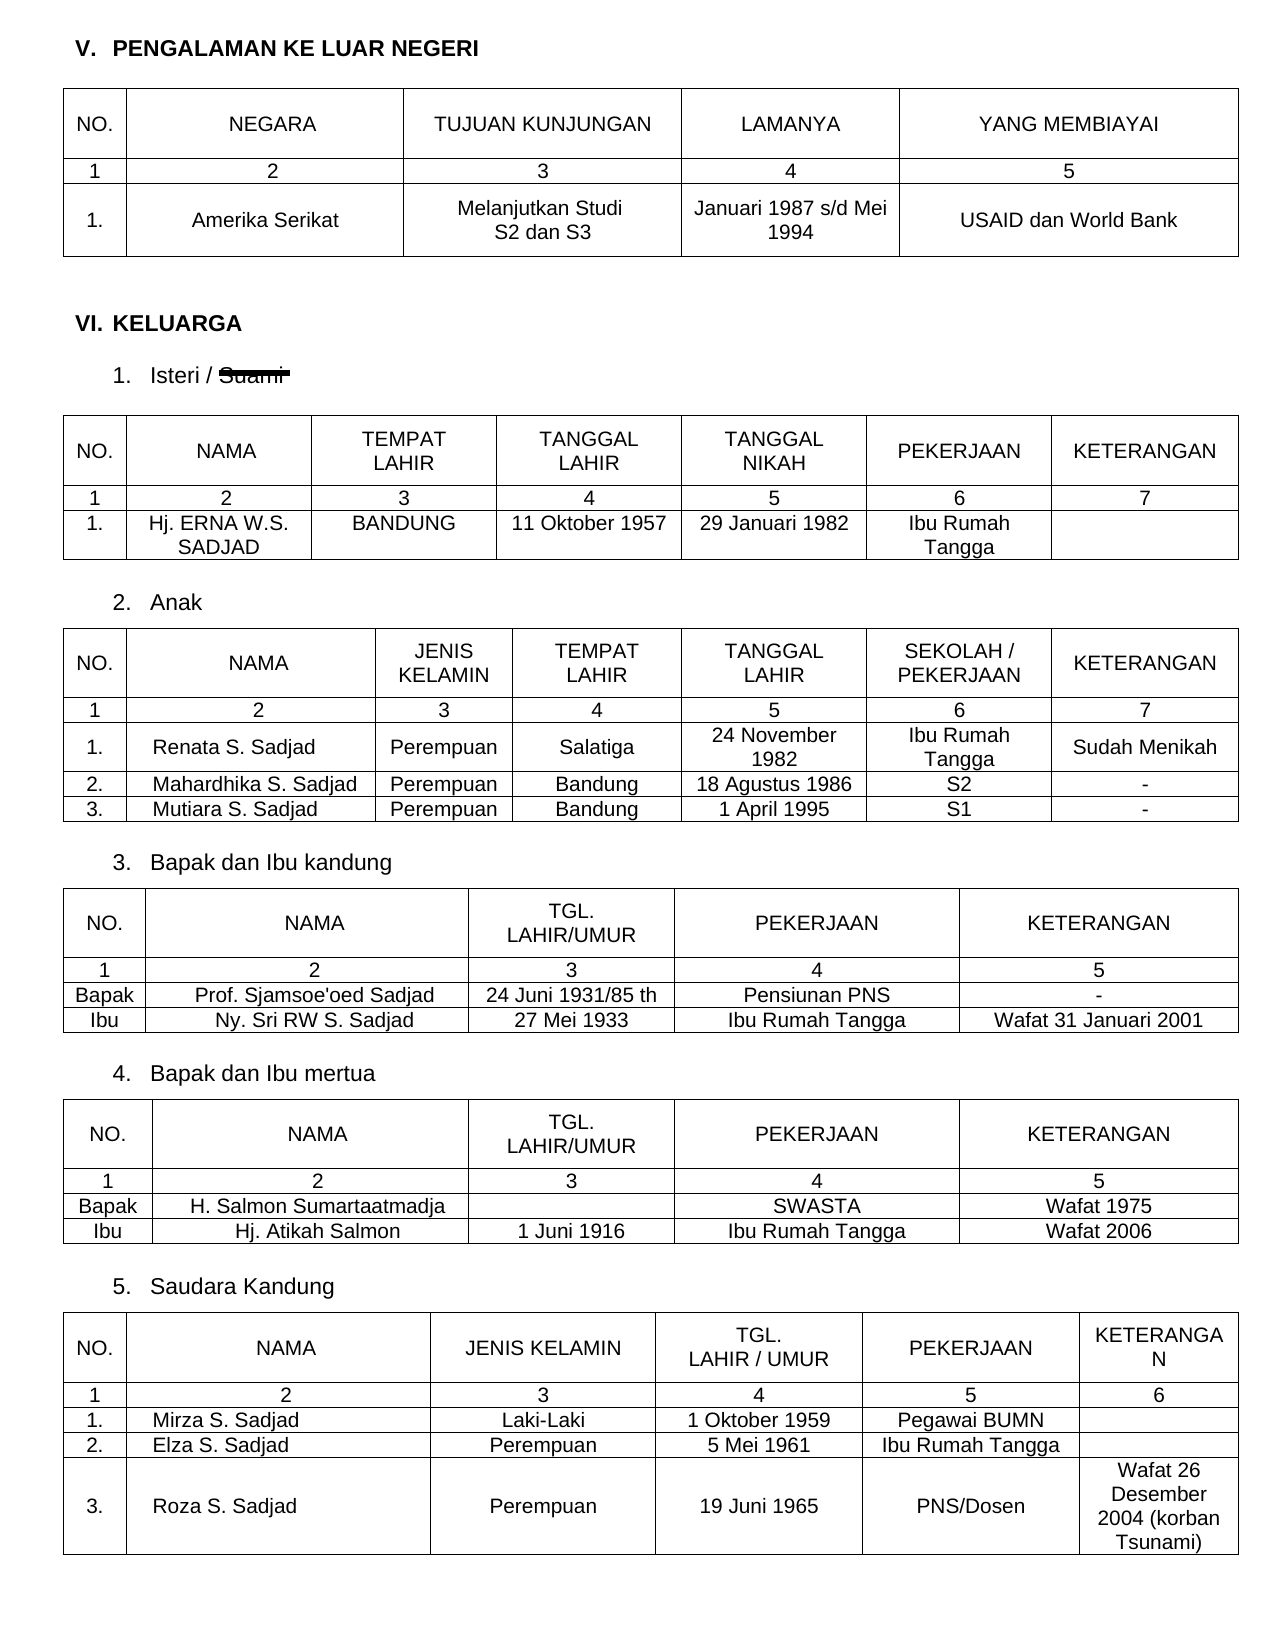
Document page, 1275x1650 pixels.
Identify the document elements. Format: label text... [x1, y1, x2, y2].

table_cell 2. [64, 772, 126, 796]
table_cell 3 [469, 1169, 674, 1193]
table_cell 24 November 1982 [682, 723, 866, 771]
table_cell - [1052, 772, 1238, 796]
table_cell 2. [64, 1433, 126, 1457]
table_cell 1 [64, 159, 126, 183]
text V. PENGALAMAN KE LUAR NEGERI [75, 35, 1200, 62]
table_cell Ibu Rumah Tangga [675, 1008, 959, 1032]
table_cell 4 [497, 486, 681, 510]
table_cell 5 [960, 958, 1238, 982]
table_cell 5 Mei 1961 [656, 1433, 862, 1457]
table_cell S1 [867, 797, 1051, 821]
table_cell 3 [469, 958, 674, 982]
table_cell Prof. Sjamsoe'oed Sadjad [146, 983, 468, 1007]
table_header SEKOLAH / PEKERJAAN [867, 629, 1051, 697]
table_cell 1 [64, 1169, 152, 1193]
table_cell - [1052, 797, 1238, 821]
table_header NO. [64, 889, 145, 957]
table_header PEKERJAAN [867, 416, 1051, 485]
table_header JENIS KELAMIN [376, 629, 512, 697]
table_header KETERANGAN [1052, 629, 1238, 697]
table_cell Ny. Sri RW S. Sadjad [146, 1008, 468, 1032]
table_cell Wafat 31 Januari 2001 [960, 1008, 1238, 1032]
table_header PEKERJAAN [863, 1313, 1079, 1382]
table_cell Ibu [64, 1219, 152, 1243]
table_cell Amerika Serikat [127, 184, 403, 256]
table_header LAMANYA [682, 89, 899, 158]
table_cell Hj. ERNA W.S. SADJAD [127, 511, 311, 559]
table_cell Ibu Rumah Tangga [675, 1219, 959, 1243]
table_cell 27 Mei 1933 [469, 1008, 674, 1032]
table_cell Wafat 26 Desember 2004 (korban Tsunami) [1080, 1458, 1238, 1553]
table_header KETERANGAN [1080, 1313, 1238, 1382]
table_cell Pegawai BUMN [863, 1408, 1079, 1432]
table_cell Renata S. Sadjad [127, 723, 375, 771]
table_cell 1 [64, 486, 126, 510]
table_cell 1 [64, 698, 126, 722]
table_cell Salatiga [513, 723, 681, 771]
table_cell PNS/Dosen [863, 1458, 1079, 1553]
table_cell 29 Januari 1982 [682, 511, 866, 559]
table_cell 4 [675, 958, 959, 982]
table_cell 2 [127, 159, 403, 183]
table_cell Bapak [64, 983, 145, 1007]
table_cell S2 [867, 772, 1051, 796]
table_header NO. [64, 629, 126, 697]
table_header NO. [64, 1313, 126, 1382]
table_cell Mutiara S. Sadjad [127, 797, 375, 821]
table_cell Mirza S. Sadjad [127, 1408, 430, 1432]
table_cell Ibu [64, 1008, 145, 1032]
text 1. Isteri / Suami [75, 362, 1200, 389]
table_header NAMA [127, 1313, 430, 1382]
table_cell 1. [64, 184, 126, 256]
table_cell Mahardhika S. Sadjad [127, 772, 375, 796]
table_cell Hj. Atikah Salmon [153, 1219, 468, 1243]
table_cell 3 [431, 1383, 655, 1407]
table_cell Bandung [513, 797, 681, 821]
table_cell 7 [1052, 486, 1238, 510]
table_cell 1 [64, 1383, 126, 1407]
table_cell 18 Agustus 1986 [682, 772, 866, 796]
table_cell Perempuan [376, 797, 512, 821]
table_cell Sudah Menikah [1052, 723, 1238, 771]
table_cell 3 [404, 159, 681, 183]
table_header TGL. LAHIR / UMUR [656, 1313, 862, 1382]
table_header KETERANGAN [960, 889, 1238, 957]
table_cell 3. [64, 797, 126, 821]
table_header KETERANGAN [960, 1100, 1238, 1168]
table_header NEGARA [127, 89, 403, 158]
table_cell 1 [64, 958, 145, 982]
table_cell 1 Oktober 1959 [656, 1408, 862, 1432]
table_cell BANDUNG [312, 511, 496, 559]
table_cell 4 [656, 1383, 862, 1407]
table_cell Bapak [64, 1194, 152, 1218]
table_cell 6 [1080, 1383, 1238, 1407]
table_cell Pensiunan PNS [675, 983, 959, 1007]
table_header TEMPAT LAHIR [513, 629, 681, 697]
table_cell [1080, 1408, 1238, 1432]
table_header NAMA [146, 889, 468, 957]
table_cell 3 [376, 698, 512, 722]
table_header TANGGAL LAHIR [682, 629, 866, 697]
table_cell Ibu Rumah Tangga [867, 723, 1051, 771]
table_cell USAID dan World Bank [900, 184, 1238, 256]
table_cell 1. [64, 723, 126, 771]
table_cell 5 [960, 1169, 1238, 1193]
text 5. Saudara Kandung [75, 1273, 1200, 1299]
table_cell Perempuan [376, 723, 512, 771]
table_cell Perempuan [376, 772, 512, 796]
table_header NO. [64, 89, 126, 158]
table_cell 4 [513, 698, 681, 722]
table_cell 5 [900, 159, 1238, 183]
table_cell Ibu Rumah Tangga [867, 511, 1051, 559]
table_cell [469, 1194, 674, 1218]
table_header NAMA [153, 1100, 468, 1168]
table_header PEKERJAAN [675, 1100, 959, 1168]
table_cell 5 [682, 698, 866, 722]
table_cell 1 April 1995 [682, 797, 866, 821]
table_cell 6 [867, 698, 1051, 722]
table_cell 2 [127, 698, 375, 722]
table_cell Ibu Rumah Tangga [863, 1433, 1079, 1457]
table_cell SWASTA [675, 1194, 959, 1218]
table_header TANGGAL LAHIR [497, 416, 681, 485]
table_cell 6 [867, 486, 1051, 510]
table_cell 7 [1052, 698, 1238, 722]
table_cell 3 [312, 486, 496, 510]
table_cell 1 Juni 1916 [469, 1219, 674, 1243]
table_header TGL. LAHIR/UMUR [469, 889, 674, 957]
text VI. KELUARGA [75, 309, 1200, 336]
table_header NAMA [127, 416, 311, 485]
text 2. Anak [75, 588, 1200, 615]
table_cell 2 [127, 486, 311, 510]
table_header NO. [64, 416, 126, 485]
table_header YANG MEMBIAYAI [900, 89, 1238, 158]
table_cell [1052, 511, 1238, 559]
table_header NO. [64, 1100, 152, 1168]
table_cell 1. [64, 511, 126, 559]
table_header JENIS KELAMIN [431, 1313, 655, 1382]
table_header KETERANGAN [1052, 416, 1238, 485]
table_cell [1080, 1433, 1238, 1457]
table_cell Perempuan [431, 1458, 655, 1553]
table_cell Januari 1987 s/d Mei 1994 [682, 184, 899, 256]
table_cell 5 [682, 486, 866, 510]
table_cell 2 [146, 958, 468, 982]
table_cell 3. [64, 1458, 126, 1553]
table_cell Perempuan [431, 1433, 655, 1457]
table_cell Melanjutkan Studi S2 dan S3 [404, 184, 681, 256]
table_cell Bandung [513, 772, 681, 796]
table_cell H. Salmon Sumartaatmadja [153, 1194, 468, 1218]
table_cell - [960, 983, 1238, 1007]
text 4. Bapak dan Ibu mertua [75, 1059, 1200, 1086]
table_header TEMPAT LAHIR [312, 416, 496, 485]
table_cell 2 [153, 1169, 468, 1193]
table_cell 4 [682, 159, 899, 183]
table_header TUJUAN KUNJUNGAN [404, 89, 681, 158]
table_cell 19 Juni 1965 [656, 1458, 862, 1553]
table_cell 5 [863, 1383, 1079, 1407]
table_header PEKERJAAN [675, 889, 959, 957]
table_cell 4 [675, 1169, 959, 1193]
table_cell 2 [127, 1383, 430, 1407]
table_header TANGGAL NIKAH [682, 416, 866, 485]
table_cell Roza S. Sadjad [127, 1458, 430, 1553]
text 3. Bapak dan Ibu kandung [75, 848, 1200, 875]
table_cell 11 Oktober 1957 [497, 511, 681, 559]
table_cell Elza S. Sadjad [127, 1433, 430, 1457]
table_cell Laki-Laki [431, 1408, 655, 1432]
table_header TGL. LAHIR/UMUR [469, 1100, 674, 1168]
table_cell 1. [64, 1408, 126, 1432]
table_cell Wafat 2006 [960, 1219, 1238, 1243]
table_cell 24 Juni 1931/85 th [469, 983, 674, 1007]
table_cell Wafat 1975 [960, 1194, 1238, 1218]
table_header NAMA [127, 629, 375, 697]
